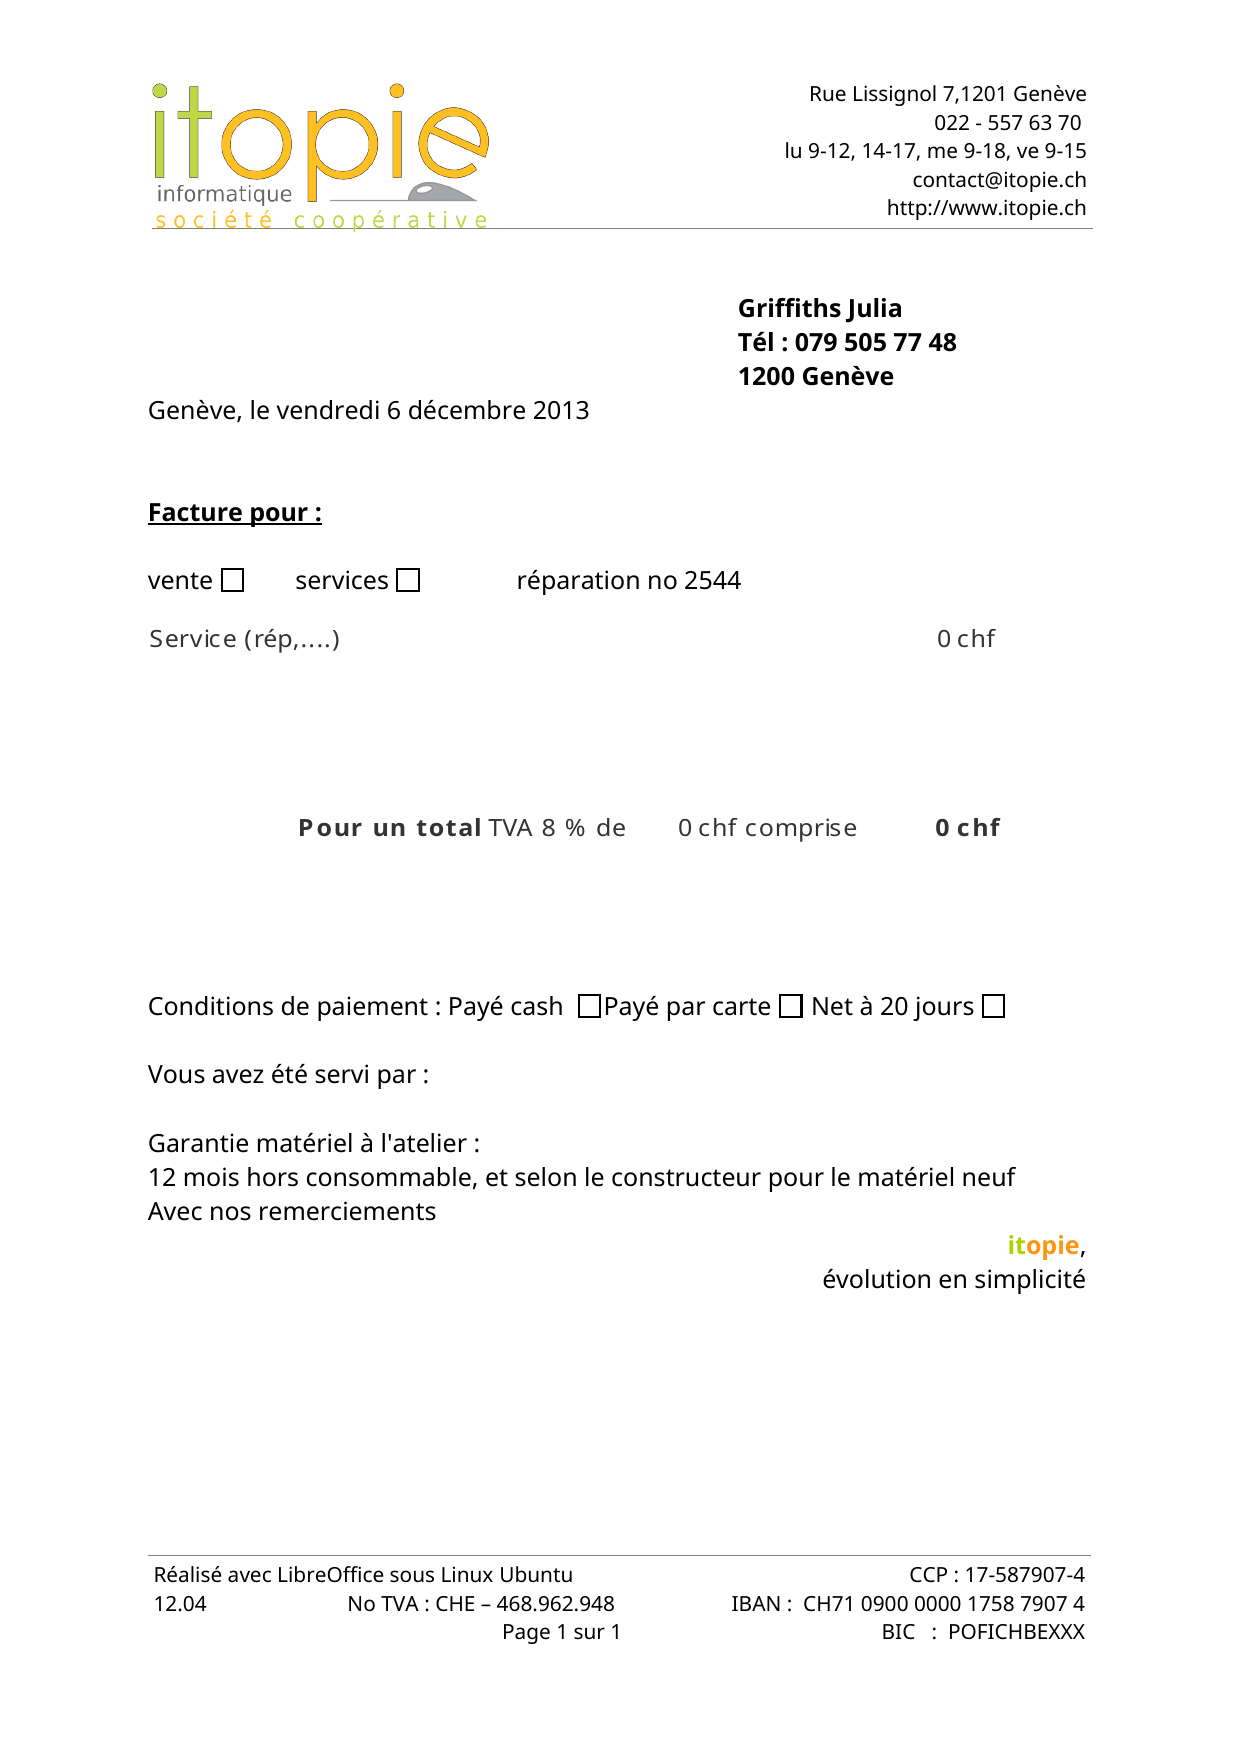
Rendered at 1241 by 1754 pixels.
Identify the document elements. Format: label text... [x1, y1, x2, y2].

text Griffiths Julia [148, 290, 1093, 324]
text Facture pour : [148, 495, 1093, 529]
text évolution en simplicité [148, 1262, 1093, 1296]
text Tél : 079 505 77 48 [148, 324, 1093, 358]
text Garantie matériel à l'atelier : [148, 1125, 1093, 1159]
text Genève, le vendredi 6 décembre 2013 [148, 392, 1093, 427]
text itopie, [148, 1227, 1093, 1262]
text 12 mois hors consommable, et selon le constructeur pour le matériel neuf [148, 1159, 1093, 1193]
text vente services réparation no 2544 [148, 563, 1093, 597]
text Avec nos remerciements [148, 1193, 1093, 1227]
text Conditions de paiement : Payé cash Payé par carte Net à 20 jours [148, 989, 1093, 1023]
picture [138, 72, 500, 244]
text 1200 Genève [148, 358, 1093, 392]
text Vous avez été servi par : [148, 1057, 1093, 1091]
